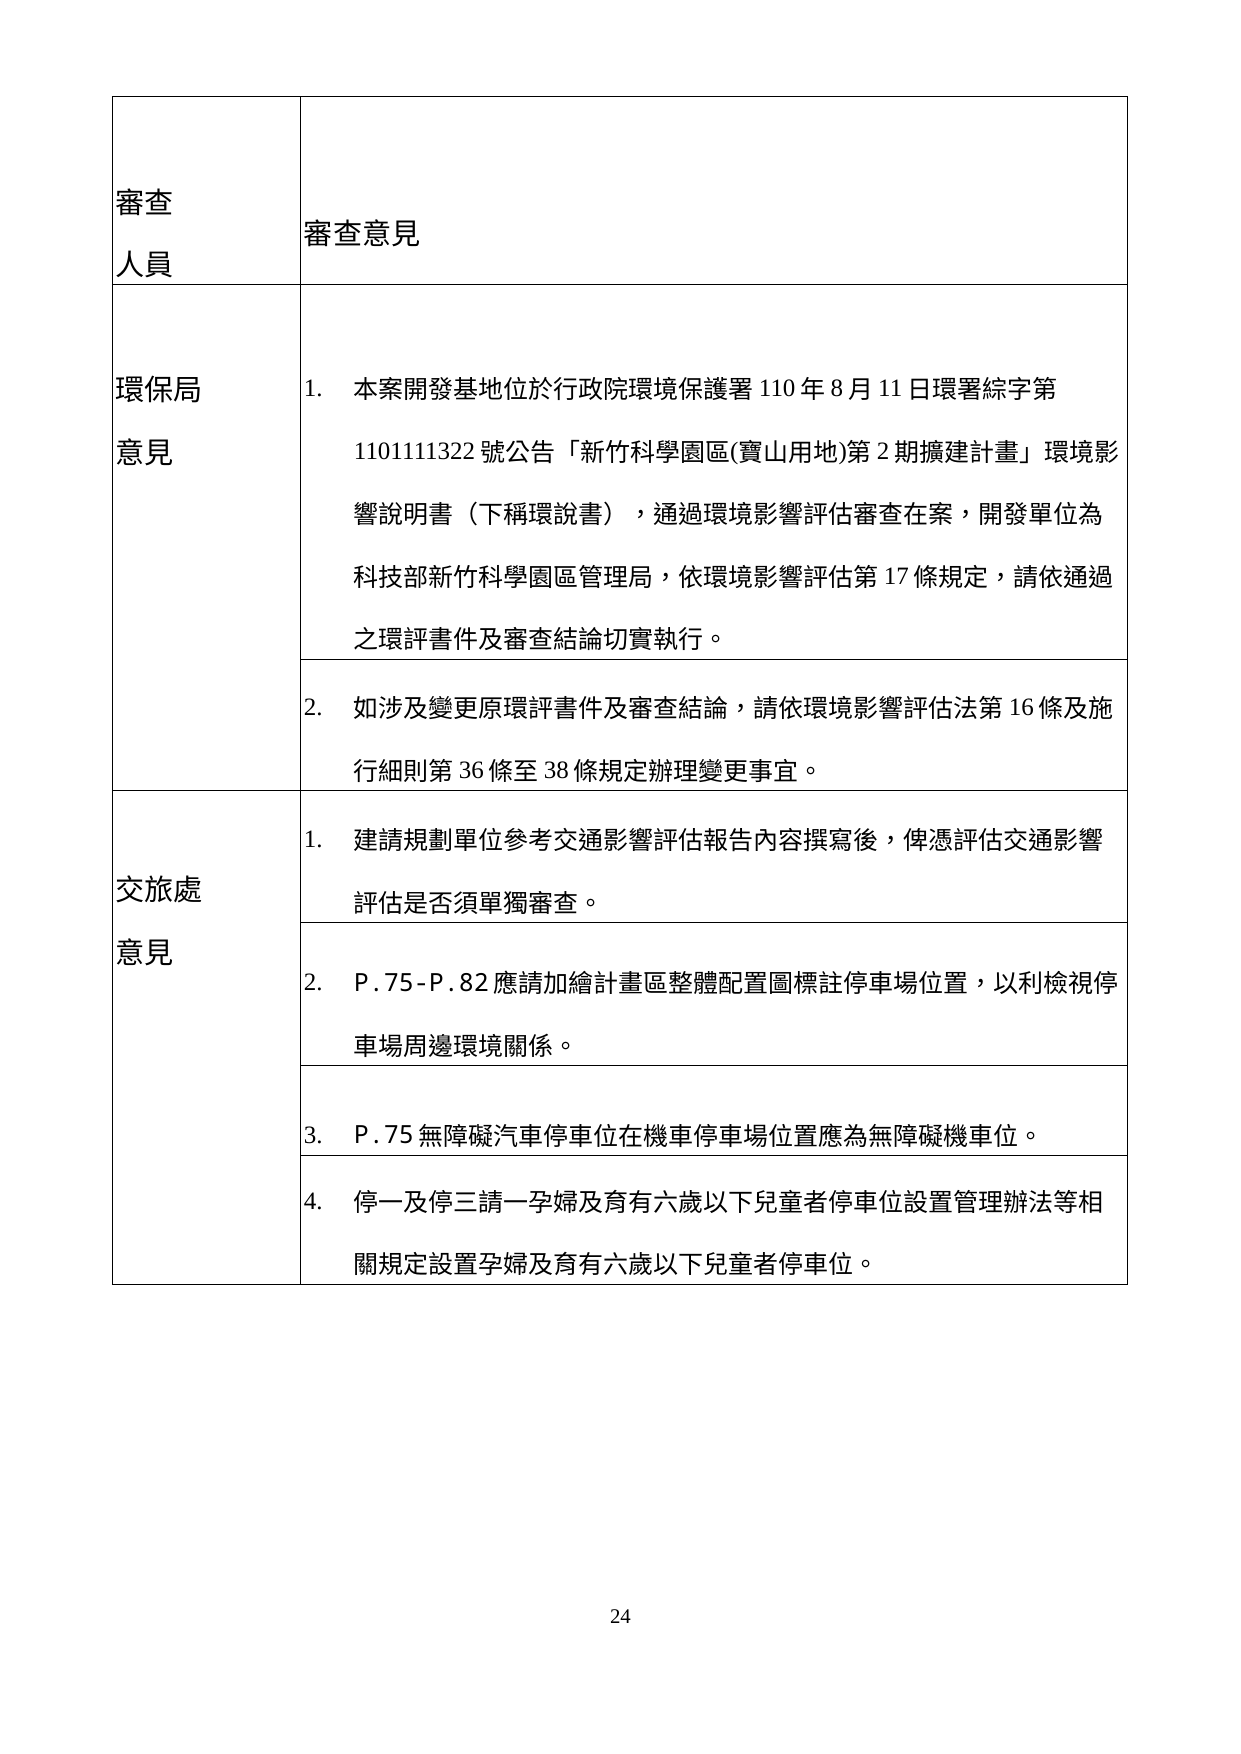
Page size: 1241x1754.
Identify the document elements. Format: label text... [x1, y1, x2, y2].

table_cell 交旅處 意見 [113, 791, 300, 1284]
table_cell 環保局 意見 [113, 285, 300, 790]
table_cell 本案開發基地位於行政院環境保護署110年8月11日環署綜字第1101111322號公告「新竹科學園區(寶山用地)第2期擴建計畫」環境影響說明書（下稱環說書），通過環境影響評估審查在案，開發單位為科技部新竹科學園區管理局，依環境影響評估第17條規定，請依通過之環評書件及審查結論切實執行。 [301, 285, 1127, 659]
table_cell 建請規劃單位參考交通影響評估報告內容撰寫後，俾憑評估交通影響評估是否須單獨審查。 [301, 791, 1127, 922]
table_cell P.75-P.82應請加繪計畫區整體配置圖標註停車場位置，以利檢視停車場周邊環境關係。 [301, 923, 1127, 1065]
table_cell P.75無障礙汽車停車位在機車停車場位置應為無障礙機車位。 [301, 1066, 1127, 1155]
table_cell 停一及停三請一孕婦及育有六歲以下兒童者停車位設置管理辦法等相關規定設置孕婦及育有六歲以下兒童者停車位。 [301, 1156, 1127, 1284]
table_cell 如涉及變更原環評書件及審查結論，請依環境影響評估法第16條及施行細則第36條至38條規定辦理變更事宜。 [301, 660, 1127, 790]
table_header 審查意見 [301, 97, 1127, 284]
table_header 審查 人員 [113, 97, 300, 284]
